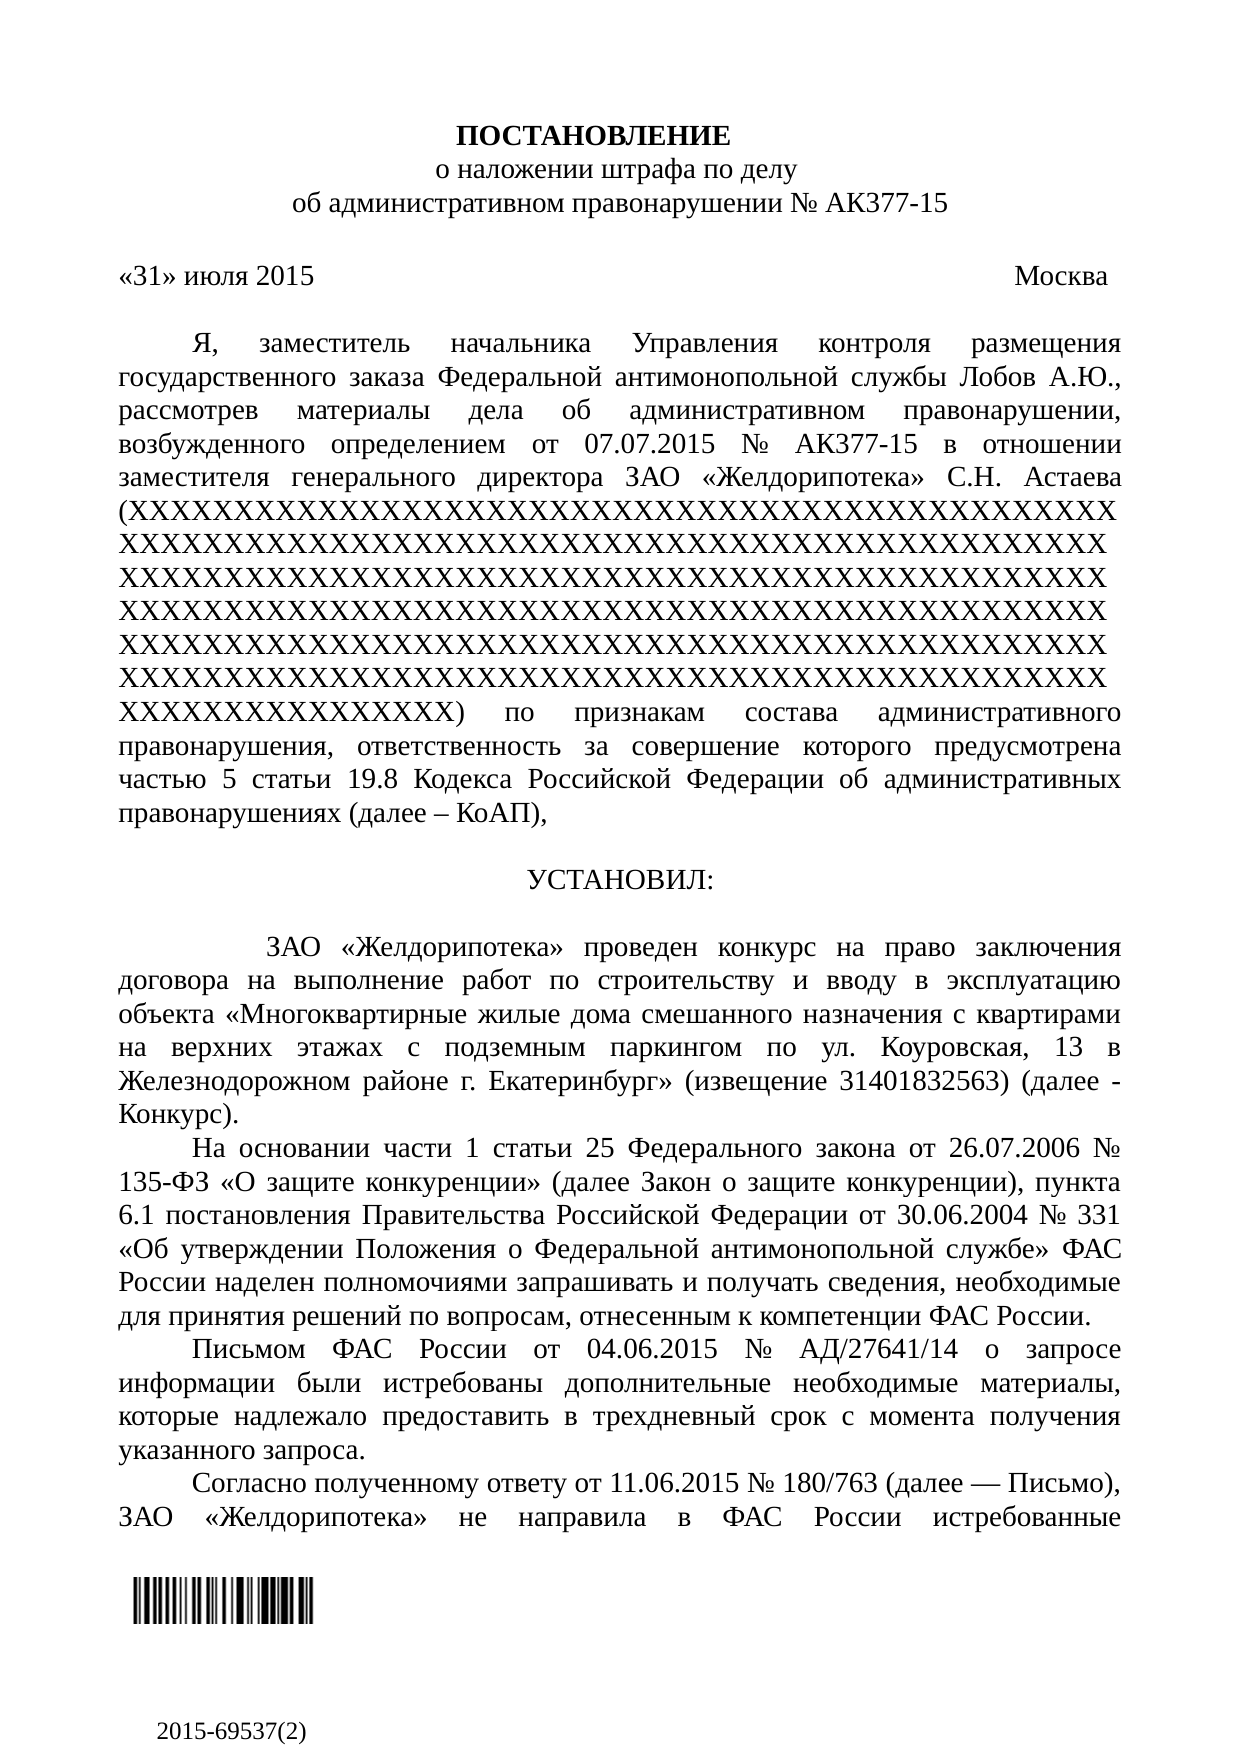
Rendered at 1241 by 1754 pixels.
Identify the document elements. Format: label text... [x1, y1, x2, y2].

text об административном правонарушении № АК377-15 [118, 185, 1122, 219]
text ПОСТАНОВЛЕНИЕ [117, 118, 1078, 152]
text Согласно полученному ответу от 11.06.2015 № 180/763 (далее — Письмо), ЗАО «Желдорипотека» не направила в ФАС России истребованные [118, 1466, 1122, 1533]
picture [118, 1577, 331, 1624]
text «31» июля 2015 Москва [118, 258, 1122, 292]
text о наложении штрафа по делу [118, 152, 1122, 185]
text ЗАО «Желдорипотека» проведен конкурс на право заключения договора на выполнение работ по строительству и вводу в эксплуатацию объекта «Многоквартирные жилые дома смешанного назначения с квартирами на верхних этажах с подземным паркингом по ул. Коуровская, 13 в Железнодорожном районе г. Екатеринбург» (извещение 31401832563) (далее - Конкурс). [118, 929, 1122, 1130]
text На основании части 1 статьи 25 Федерального закона от 26.07.2006 № 135-ФЗ «О защите конкуренции» (далее Закон о защите конкуренции), пункта 6.1 постановления Правительства Российской Федерации от 30.06.2004 № 331 «Об утверждении Положения о Федеральной антимонопольной службе» ФАС России наделен полномочиями запрашивать и получать сведения, необходимые для принятия решений по вопросам, отнесенным к компетенции ФАС России. [118, 1130, 1122, 1331]
text Письмом ФАС России от 04.06.2015 № АД/27641/14 о запросе информации были истребованы дополнительные необходимые материалы, которые надлежало предоставить в трехдневный срок с момента получения указанного запроса. [118, 1331, 1122, 1466]
text УСТАНОВИЛ: [118, 862, 1122, 895]
text Я, заместитель начальника Управления контроля размещения государственного заказа Федеральной антимонопольной службы Лобов А.Ю., рассмотрев материалы дела об административном правонарушении, возбужденного определением от 07.07.2015 № АК377-15 в отношении заместителя генерального директора ЗАО «Желдорипотека» С.Н. Астаева (XXXXXXXXXXXXXXXXXXXXXXXXXXXXXXXXXXXXXXXXXXXXXXXXXXXXXXXXXXXXXXXXXXXXXXXXXXXXXXXXXXXXXXXXXXXXXXXXXXXXXXXXXXXXXXXXXXXXXXXXXXXXXXXXXXXXXXXXXXXXXXXXXXXXXXXXXXXXXXXXXXXXXXXXXXXXXXXXXXXXXXXXXXXXXXXXXXXXXXXXXXXXXXXXXXXXXXXXXXXXXXXXXXXXXXXXXXXXXXXXXXXXXXXXXXXXXXXXXXXXXXXXXXXXXXXXXXXXXXXXXXXXXXXXXXXXXXXXXX) по признакам состава административного правонарушения, ответственность за совершение которого предусмотрена частью 5 статьи 19.8 Кодекса Российской Федерации об административных правонарушениях (далее – КоАП), [118, 325, 1122, 828]
